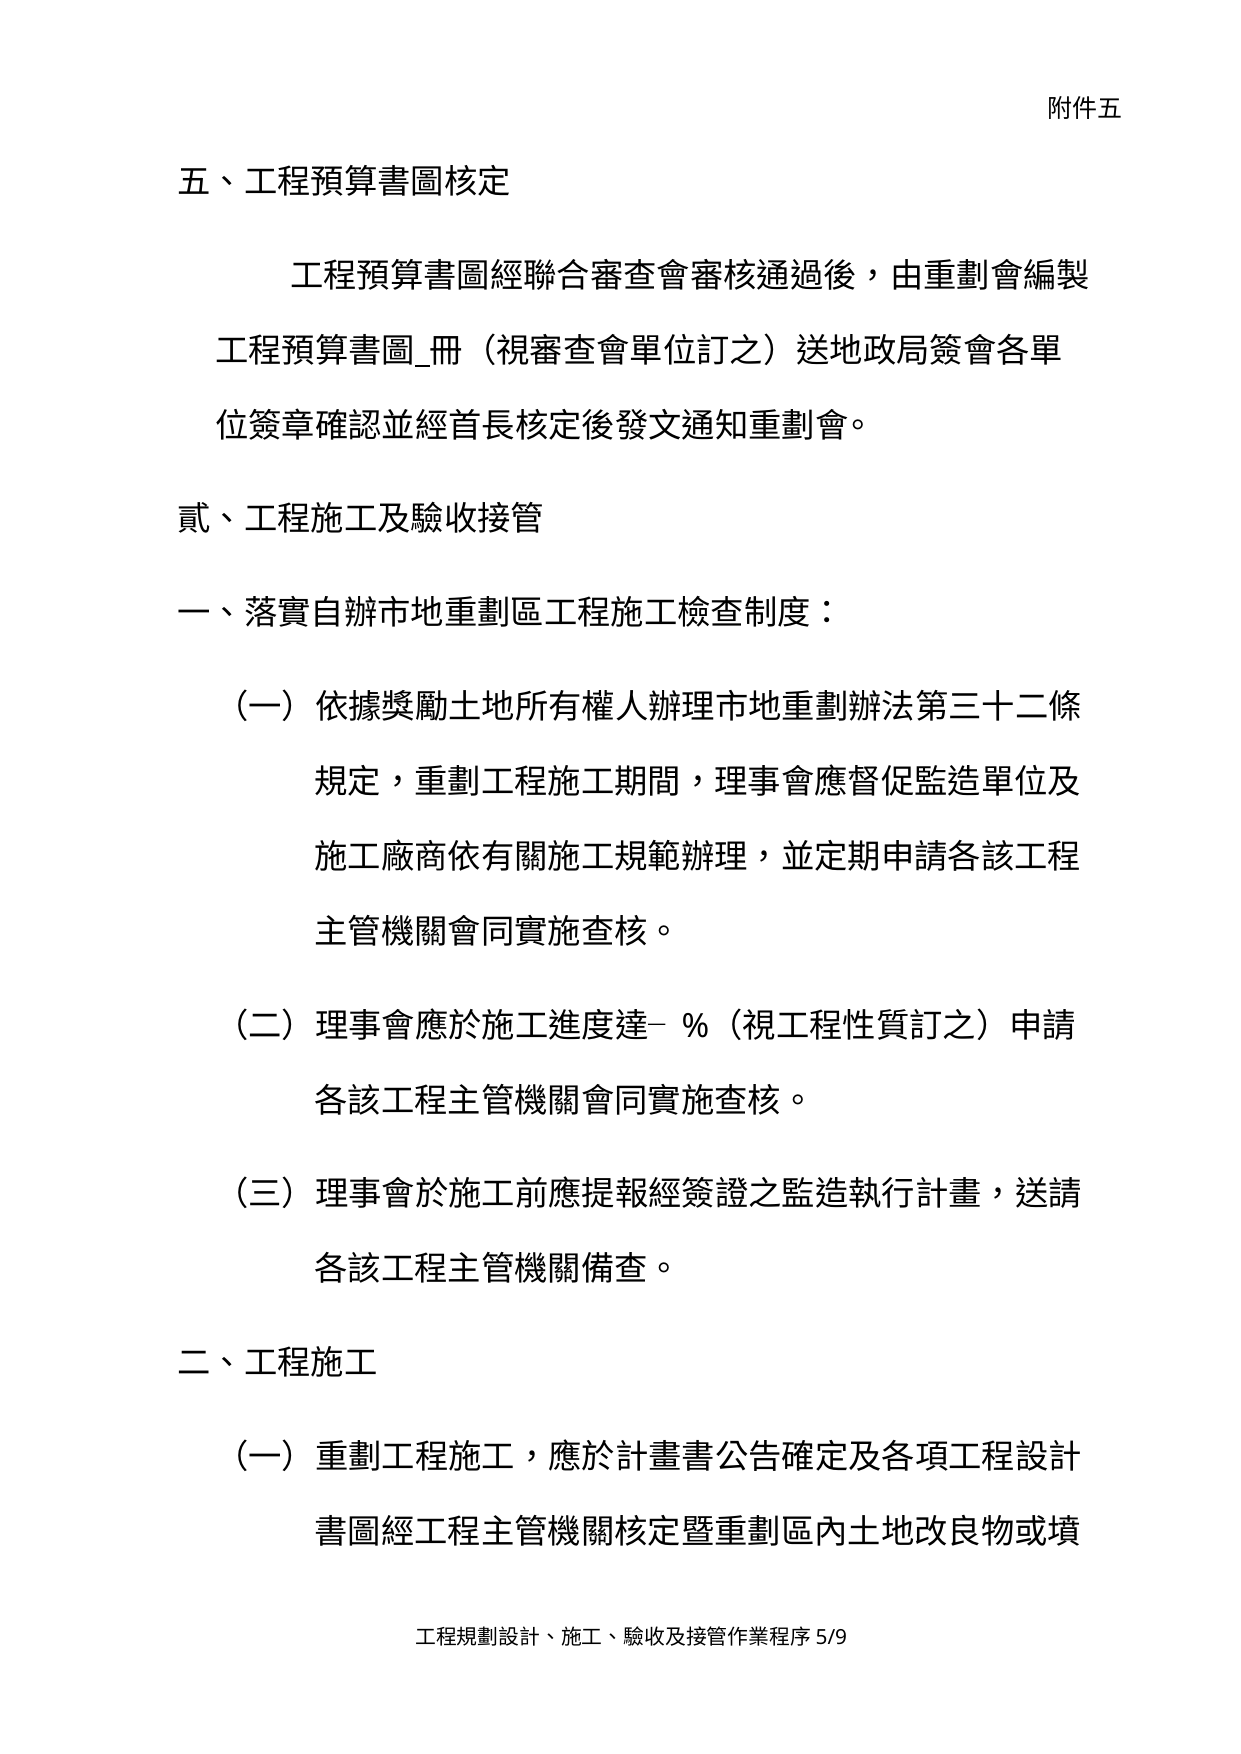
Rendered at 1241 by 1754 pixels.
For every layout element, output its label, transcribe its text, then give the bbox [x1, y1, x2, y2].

text 工程預算書圖經聯合審查會審核通過後，由重劃會編製工程預算書圖 冊（視審查會單位訂之）送地政局簽會各單位簽章確認並經首長核定後發文通知重劃會。 [215, 235, 1092, 460]
text （三）理事會於施工前應提報經簽證之監造執行計畫，送請各該工程主管機關備查。 [215, 1154, 1092, 1304]
text 五、工程預算書圖核定 [177, 141, 1122, 216]
text 一、落實自辦市地重劃區工程施工檢查制度： [177, 573, 1122, 648]
text 貳、工程施工及驗收接管 [177, 479, 1122, 554]
text （一）依據獎勵土地所有權人辦理市地重劃辦法第三十二條規定，重劃工程施工期間，理事會應督促監造單位及施工廠商依有關施工規範辦理，並定期申請各該工程主管機關會同實施查核。 [215, 666, 1092, 966]
text （二）理事會應於施工進度達╴%（視工程性質訂之）申請各該工程主管機關會同實施查核。 [215, 985, 1092, 1135]
text （一）重劃工程施工，應於計畫書公告確定及各項工程設計書圖經工程主管機關核定暨重劃區內土地改良物或墳 [215, 1416, 1092, 1566]
text 二、工程施工 [177, 1323, 1122, 1398]
